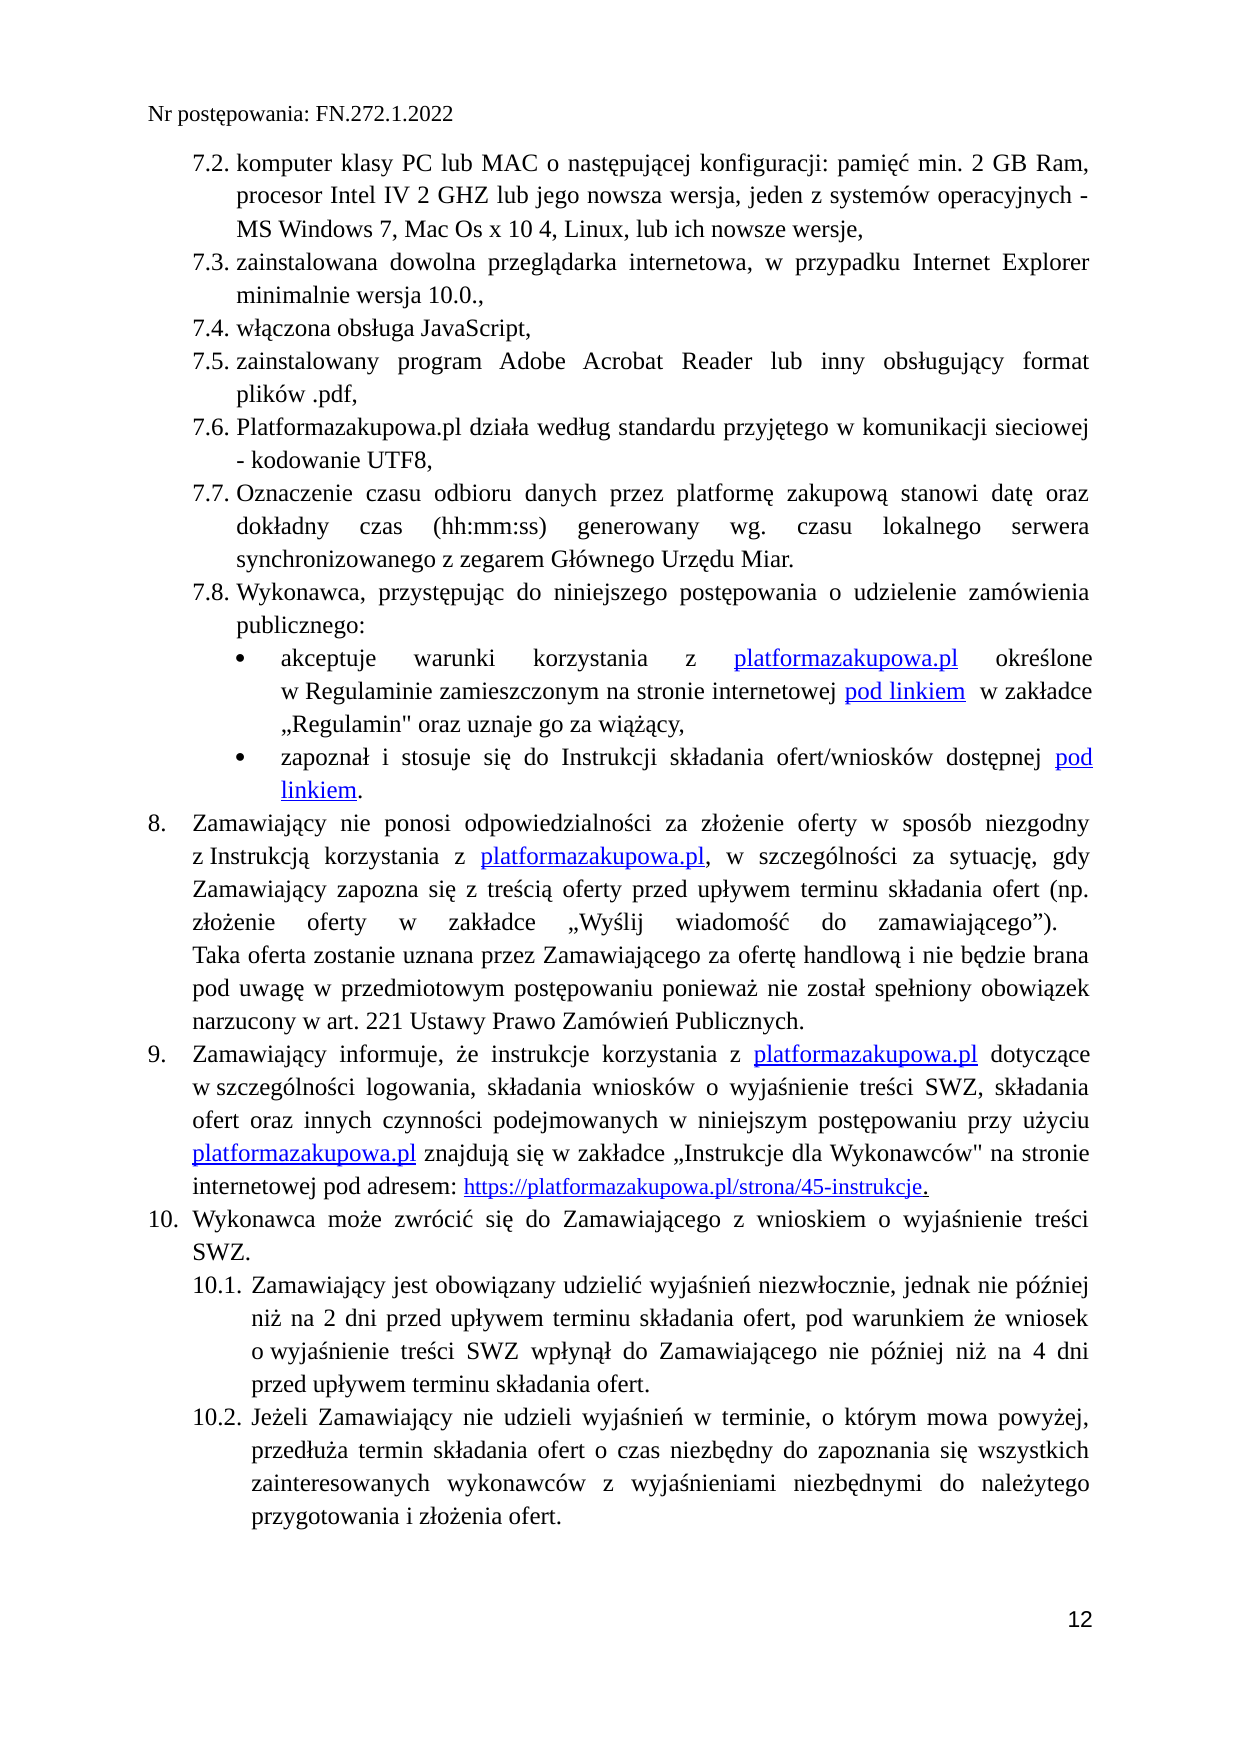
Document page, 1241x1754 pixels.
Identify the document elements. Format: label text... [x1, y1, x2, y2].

list Jeżeli Zamawiający nie udzieli wyjaśnień w terminie, o którym mowa powyżej, przedłuża termin składania ofert o czas niezbędny do zapoznania się wszystkich zainteresowanych wykonawców z wyjaśnieniami niezbędnymi do należytego przygotowania i złożenia ofert. [192, 1402, 1090, 1530]
list Zamawiający informuje, że instrukcje korzystania z platformazakupowa.pl dotyczące w szczególności logowania, składania wniosków o wyjaśnienie treści SWZ, składania ofert oraz innych czynności podejmowanych w niniejszym postępowaniu przy użyciu platformazakupowa.pl znajdują się w zakładce „Instrukcje dla Wykonawców" na stronie internetowej pod adresem: https://platformazakupowa.pl/strona/45-instrukcje. [148, 1039, 1090, 1200]
list zainstalowany program Adobe Acrobat Reader lub inny obsługujący format plików .pdf, [192, 346, 1090, 407]
list zapoznał i stosuje się do Instrukcji składania ofert/wniosków dostępnej pod linkiem. [236, 742, 1093, 804]
list Wykonawca, przystępując do niniejszego postępowania o udzielenie zamówienia publicznego: [192, 577, 1090, 639]
list Wykonawca może zwrócić się do Zamawiającego z wnioskiem o wyjaśnienie treści SWZ. [148, 1204, 1090, 1266]
list Oznaczenie czasu odbioru danych przez platformę zakupową stanowi datę oraz dokładny czas (hh:mm:ss) generowany wg. czasu lokalnego serwera synchronizowanego z zegarem Głównego Urzędu Miar. [192, 478, 1090, 573]
list Zamawiający nie ponosi odpowiedzialności za złożenie oferty w sposób niezgodny z Instrukcją korzystania z platformazakupowa.pl, w szczególności za sytuację, gdy Zamawiający zapozna się z treścią oferty przed upływem terminu składania ofert (np. złożenie oferty w zakładce „Wyślij wiadomość do zamawiającego”). Taka oferta zostanie uznana przez Zamawiającego za ofertę handlową i nie będzie brana pod uwagę w przedmiotowym postępowaniu ponieważ nie został spełniony obowiązek narzucony w art. 221 Ustawy Prawo Zamówień Publicznych. [148, 808, 1090, 1035]
list włączona obsługa JavaScript, [192, 313, 1090, 341]
list akceptuje warunki korzystania z platformazakupowa.pl określone w Regulaminie zamieszczonym na stronie internetowej pod linkiem w zakładce „Regulamin" oraz uznaje go za wiążący, [236, 643, 1093, 738]
list Zamawiający jest obowiązany udzielić wyjaśnień niezwłocznie, jednak nie później niż na 2 dni przed upływem terminu składania ofert, pod warunkiem że wniosek o wyjaśnienie treści SWZ wpłynął do Zamawiającego nie później niż na 4 dni przed upływem terminu składania ofert. [192, 1270, 1090, 1398]
list Platformazakupowa.pl działa według standardu przyjętego w komunikacji sieciowej - kodowanie UTF8, [192, 412, 1090, 473]
list komputer klasy PC lub MAC o następującej konfiguracji: pamięć min. 2 GB Ram, procesor Intel IV 2 GHZ lub jego nowsza wersja, jeden z systemów operacyjnych - MS Windows 7, Mac Os x 10 4, Linux, lub ich nowsze wersje, [192, 148, 1090, 242]
list zainstalowana dowolna przeglądarka internetowa, w przypadku Internet Explorer minimalnie wersja 10.0., [192, 247, 1090, 308]
